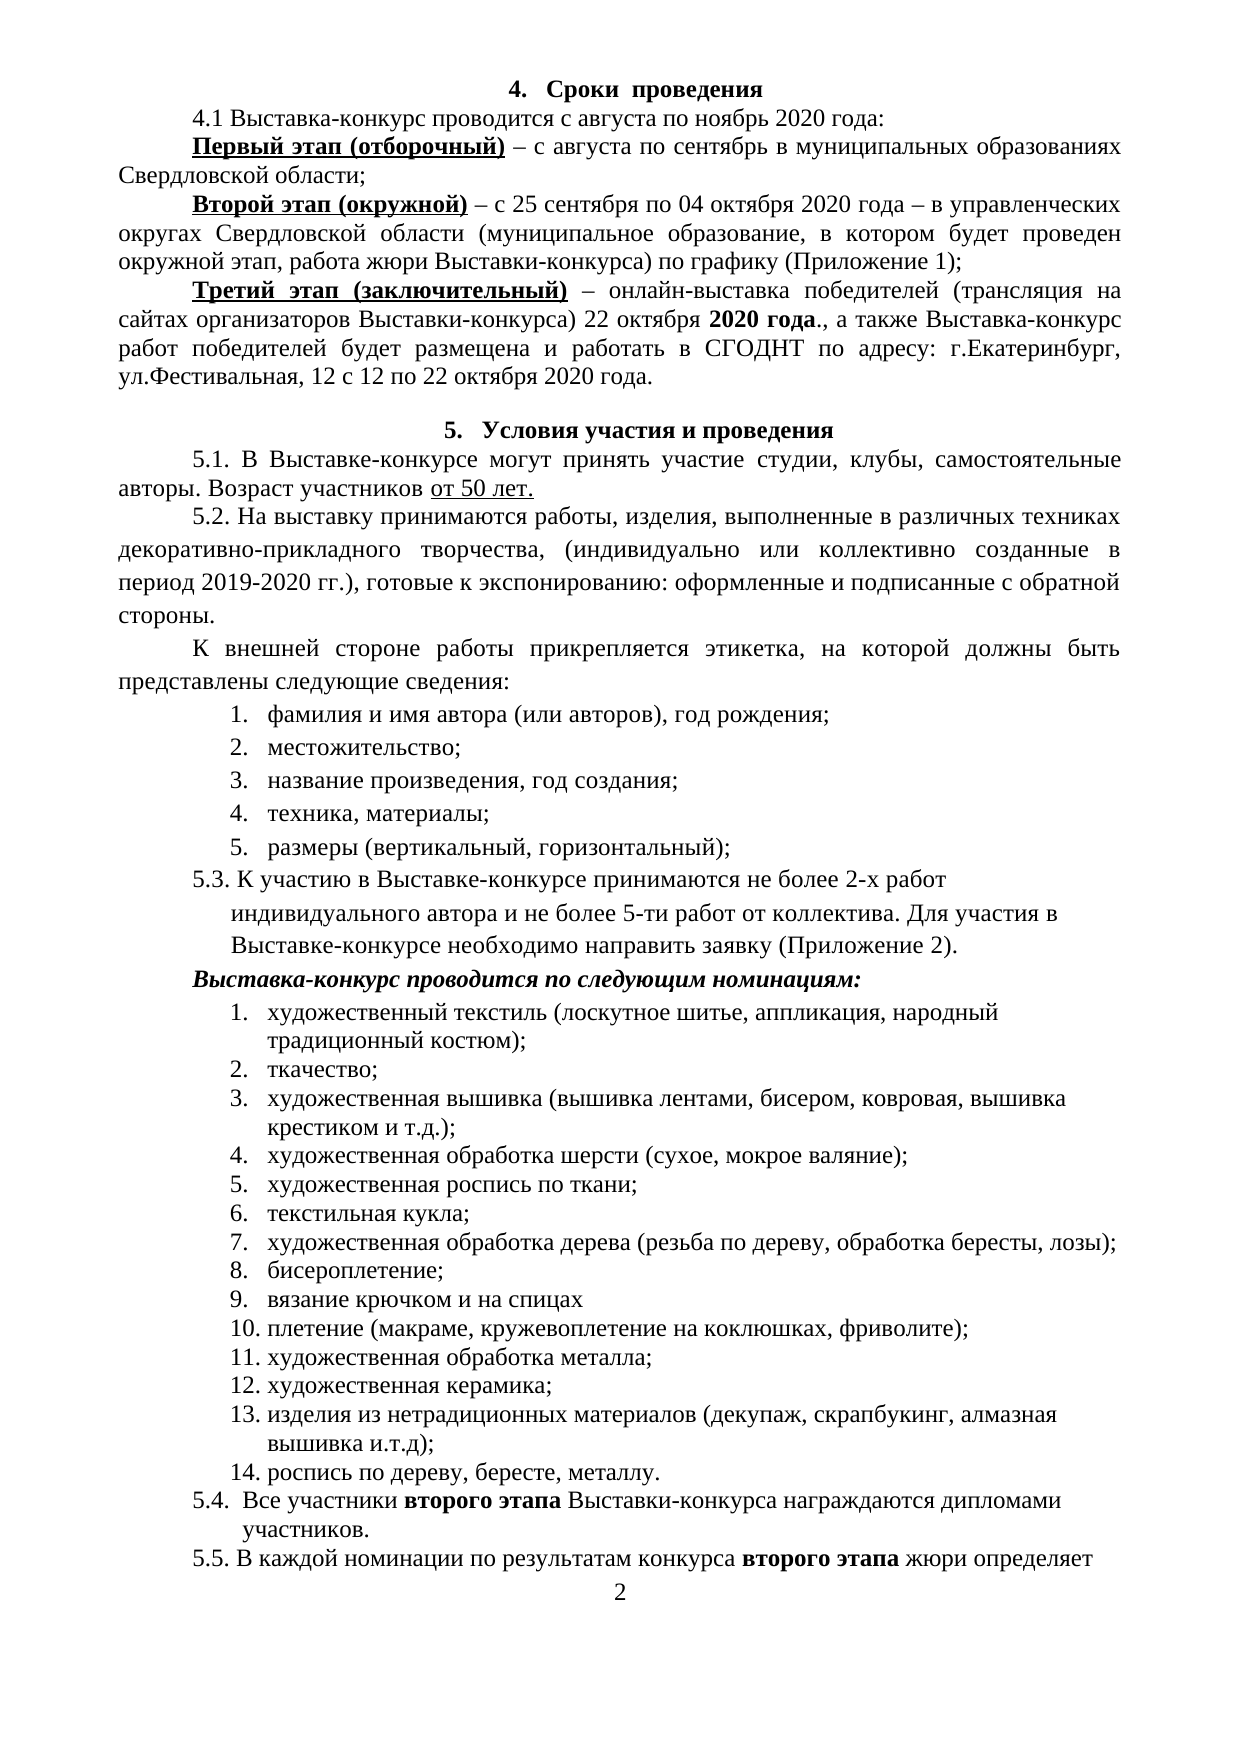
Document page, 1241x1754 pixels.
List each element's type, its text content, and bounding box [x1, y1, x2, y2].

list роспись по дереву, бересте, металлу. [229, 1457, 1122, 1485]
text Выставка-конкурс проводится по следующим номинациям: [118, 964, 1122, 992]
list Условия участия и проведения [156, 415, 1122, 444]
list ткачество; [229, 1054, 1122, 1083]
list художественная керамика; [229, 1370, 1122, 1399]
list художественный текстиль (лоскутное шитье, аппликация, народный [229, 997, 1122, 1025]
text 4.1 Выставка-конкурс проводится с августа по ноябрь 2020 года: [118, 103, 1122, 131]
list художественная обработка металла; [229, 1342, 1122, 1370]
text 5.3. К участию в Выставке-конкурсе принимаются не более 2-х работ [118, 864, 1122, 893]
list местожительство; [229, 732, 1122, 761]
list название произведения, год создания; [229, 766, 1122, 794]
list Сроки проведения [156, 74, 1122, 103]
list текстильная кукла; [229, 1198, 1122, 1227]
list художественная обработка дерева (резьба по дереву, обработка бересты, лозы); [229, 1227, 1122, 1255]
list фамилия и имя автора (или авторов), год рождения; [229, 699, 1122, 728]
list художественная вышивка (вышивка лентами, бисером, ковровая, вышивка крестиком и т.д.); [229, 1083, 1122, 1140]
list изделия из нетрадиционных материалов (декупаж, скрапбукинг, алмазная вышивка и.т.д); [229, 1399, 1122, 1457]
list техника, материалы; [229, 798, 1122, 827]
text участников. [118, 1514, 1122, 1543]
text 5.4. Все участники второго этапа Выставки-конкурса награждаются дипломами [118, 1485, 1122, 1514]
text традиционный костюм); [267, 1025, 1122, 1054]
text К внешней стороне работы прикрепляется этикетка, на которой должны быть представлены следующие сведения: [118, 633, 1122, 695]
list размеры (вертикальный, горизонтальный); [229, 832, 1122, 860]
list художественная обработка шерсти (сухое, мокрое валяние); [229, 1140, 1122, 1169]
list плетение (макраме, кружевоплетение на коклюшках, фриволите); [229, 1313, 1122, 1342]
text индивидуального автора и не более 5-ти работ от коллектива. Для участия в [118, 898, 1122, 926]
list художественная роспись по ткани; [229, 1169, 1122, 1198]
text 5.5. В каждой номинации по результатам конкурса второго этапа жюри определяет [118, 1543, 1122, 1572]
list бисероплетение; [229, 1255, 1122, 1284]
text 5.2. На выставку принимаются работы, изделия, выполненные в различных техниках декоративно-прикладного творчества, (индивидуально или коллективно созданные в период 2019-2020 гг.), готовые к экспонированию: оформленные и подписанные с обратной стороны. [118, 501, 1122, 629]
text 5.1. В Выставке-конкурсе могут принять участие студии, клубы, самостоятельные авторы. Возраст участников от 50 лет. [118, 444, 1122, 501]
text Выставке-конкурсе необходимо направить заявку (Приложение 2). [118, 931, 1122, 959]
text Первый этап (отборочный) – с августа по сентябрь в муниципальных образованиях Свердловской области; [118, 131, 1122, 189]
text Третий этап (заключительный) – онлайн-выставка победителей (трансляция на сайтах организаторов Выставки-конкурса) 22 октября 2020 года., а также Выставка-конкурс работ победителей будет размещена и работать в СГОДНТ по адресу: г.Екатеринбург, ул.Фестивальная, 12 с 12 по 22 октября 2020 года. [118, 275, 1122, 390]
list вязание крючком и на спицах [229, 1284, 1122, 1313]
text Второй этап (окружной) – с 25 сентября по 04 октября 2020 года – в управленческих округах Свердловской области (муниципальное образование, в котором будет проведен окружной этап, работа жюри Выставки-конкурса) по графику (Приложение 1); [118, 189, 1122, 275]
